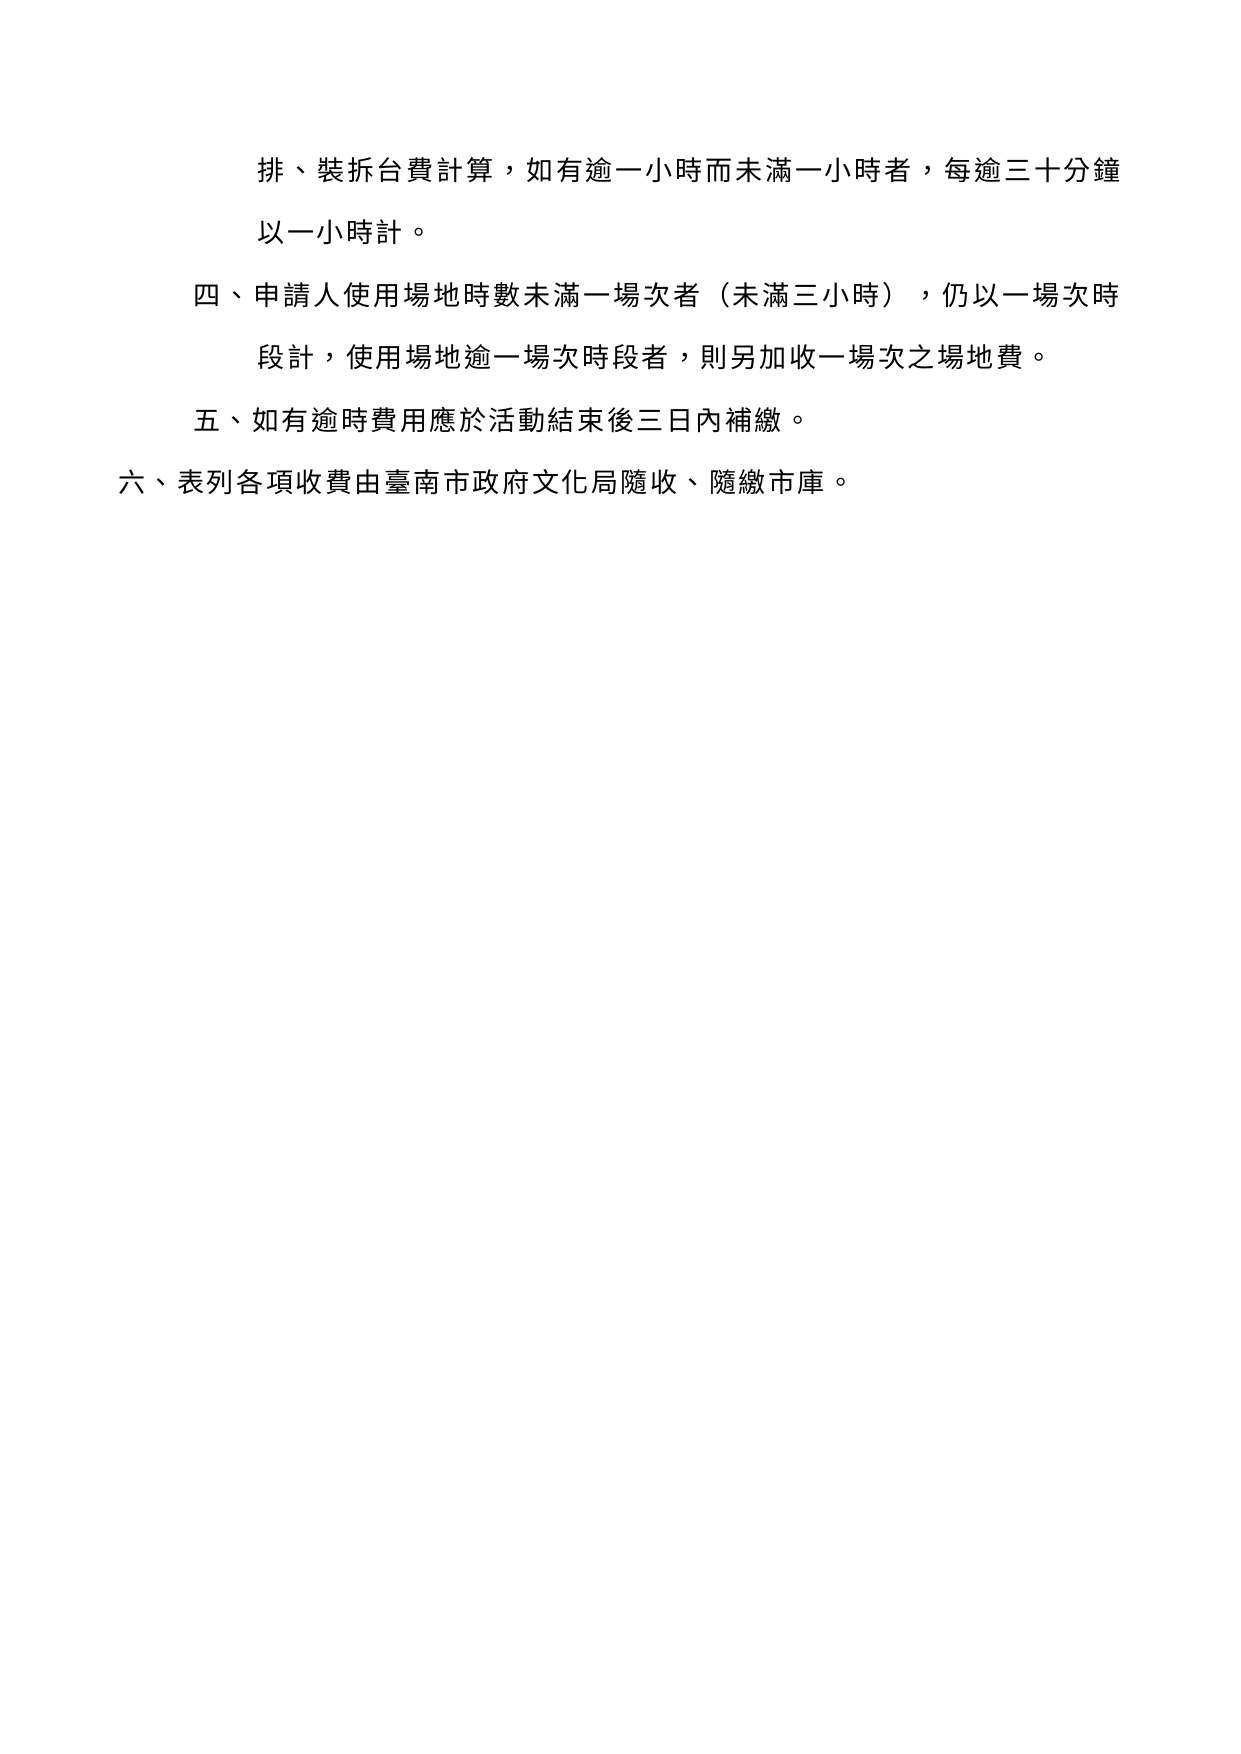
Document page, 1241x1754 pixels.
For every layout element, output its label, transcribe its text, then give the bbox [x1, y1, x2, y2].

text 六、表列各項收費由臺南市政府文化局隨收、隨繳市庫。 [118, 439, 1122, 502]
text 五、如有逾時費用應於活動結束後三日內補繳。 [193, 377, 1122, 439]
text 四、申請人使用場地時數未滿一場次者（未滿三小時），仍以一場次時段計，使用場地逾一場次時段者，則另加收一場次之場地費。 [193, 252, 1122, 377]
text 排、裝拆台費計算，如有逾一小時而未滿一小時者，每逾三十分鐘以一小時計。 [193, 127, 1122, 252]
